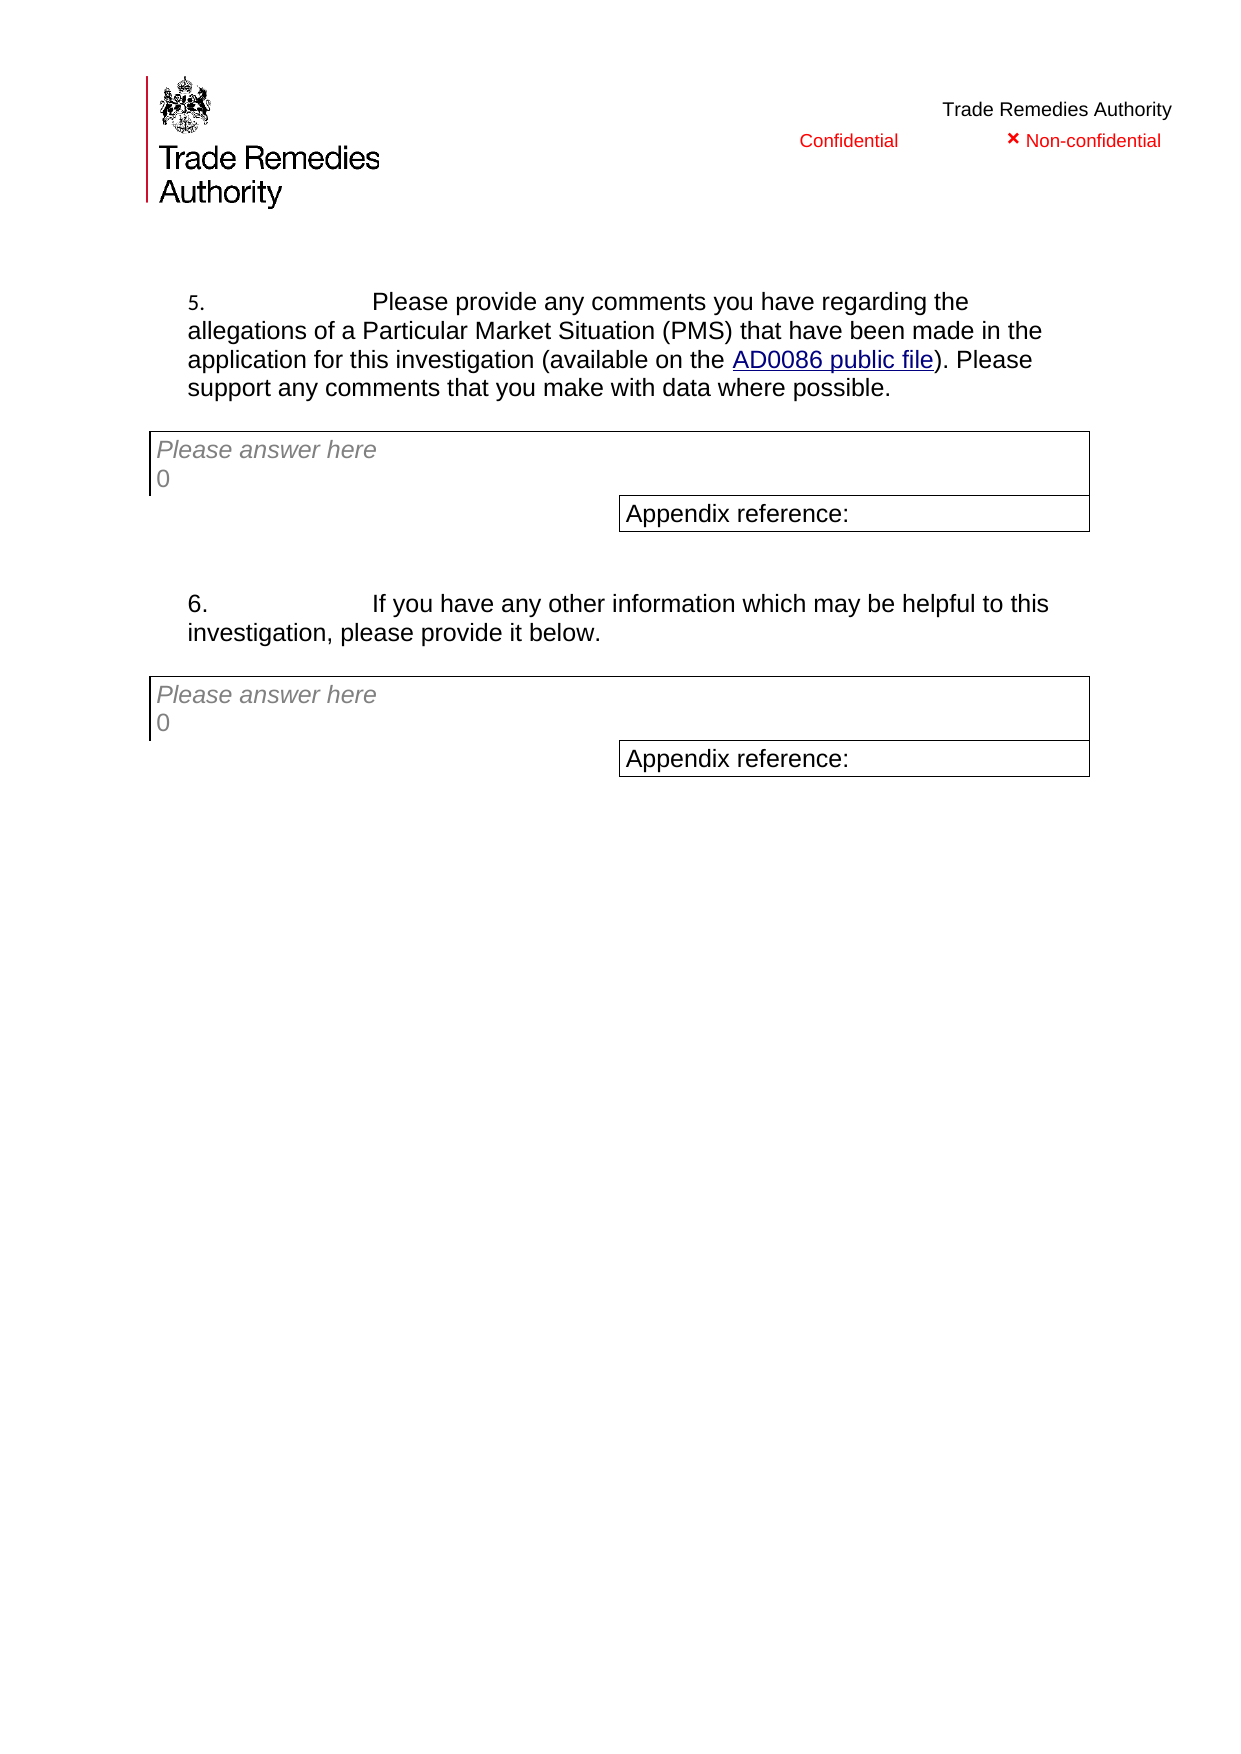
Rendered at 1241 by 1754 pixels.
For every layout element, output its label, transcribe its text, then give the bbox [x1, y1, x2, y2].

list Please provide any comments you have regarding the allegations of a Particular Market Situation (PMS) that have been made in the application for this investigation (available on the AD0086 public file). Please support any comments that you make with data where possible. [187, 287, 1090, 402]
table_cell Appendix reference: [620, 496, 1089, 531]
table_header Please answer here 0 [151, 432, 1089, 495]
table_cell [150, 741, 619, 776]
list If you have any other information which may be helpful to this investigation, please provide it below. [187, 589, 1090, 647]
table_header Please answer here 0 [151, 677, 1089, 740]
table_cell [150, 496, 619, 531]
table_cell Appendix reference: [620, 741, 1089, 776]
